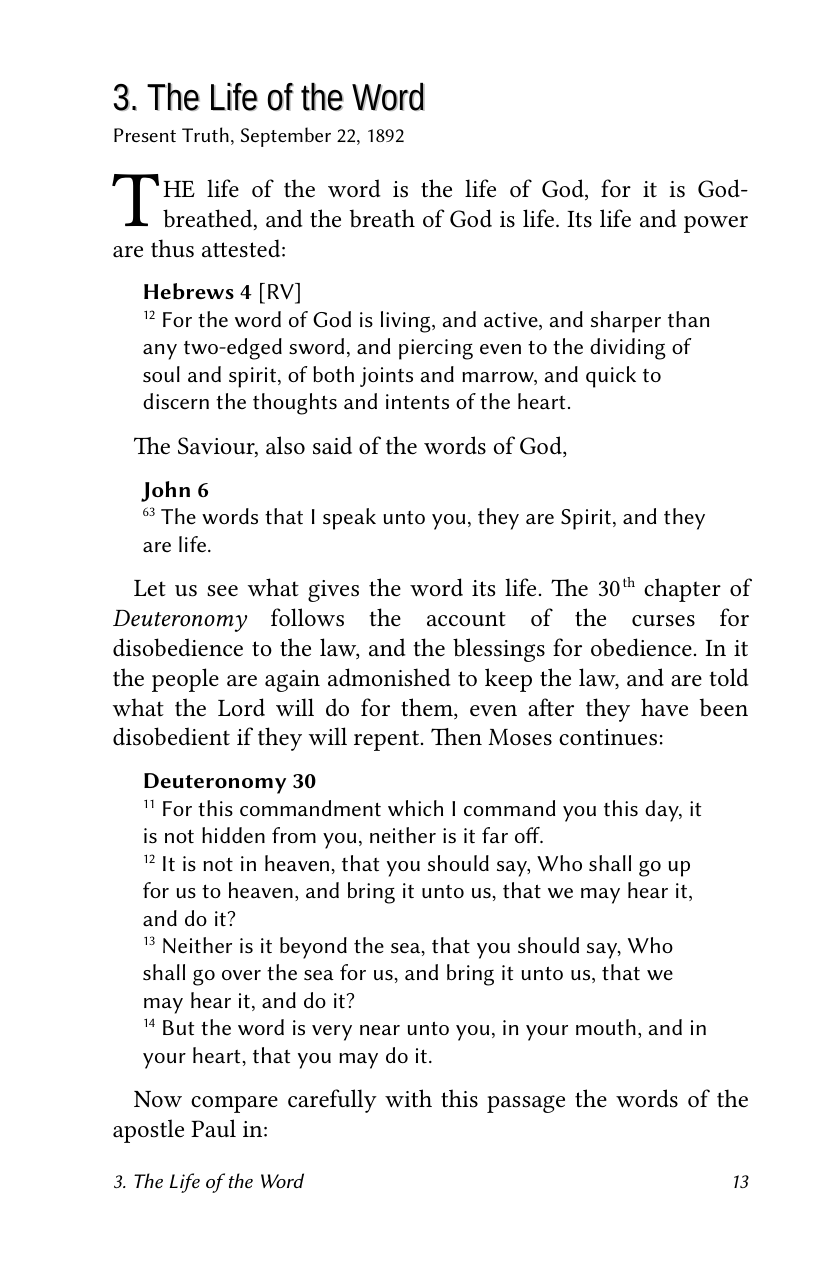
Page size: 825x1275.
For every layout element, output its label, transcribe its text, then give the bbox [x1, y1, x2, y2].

text Let us see what gives the word its life. The 30th chapter of Deuteronomy follows the account of the curses for disobedience to the law, and the blessings for obedience. In it the people are again admonished to keep the law, and are told what the Lord will do for them, even after they have been disobedient if they will repent. Then Moses continues: [112, 574, 750, 752]
text Deuteronomy 30 [142, 768, 750, 794]
text 63 The words that I speak unto you, they are Spirit, and they are life. [142, 504, 720, 558]
text John 6 [142, 477, 750, 503]
text 11 For this commandment which I command you this day, it is not hidden from you, neither is it far off. [142, 796, 720, 849]
text 13 Neither is it beyond the sea, that you should say, Who shall go over the sea for us, and bring it unto us, that we may hear it, and do it? [142, 933, 720, 1014]
text Present Truth, September 22, 1892 [112, 124, 750, 148]
text 14 But the word is very near unto you, in your mouth, and in your heart, that you may do it. [142, 1015, 720, 1069]
text The Saviour, also said of the words of God, [112, 432, 750, 460]
text THE life of the word is the life of God, for it is God-breathed, and the breath of God is life. Its life and power are thus attested: [112, 175, 750, 263]
text Now compare carefully with this passage the words of the apostle Paul in: [112, 1085, 750, 1143]
title The Life of the Word [112, 75, 750, 118]
text 12 It is not in heaven, that you should say, Who shall go up for us to heaven, and bring it unto us, that we may hear it, and do it? [142, 851, 720, 932]
text 12 For the word of God is living, and active, and sharper than any two-edged sword, and piercing even to the dividing of soul and spirit, of both joints and marrow, and quick to discern the thoughts and intents of the heart. [142, 307, 720, 415]
text Hebrews 4 [RV] [142, 279, 750, 306]
